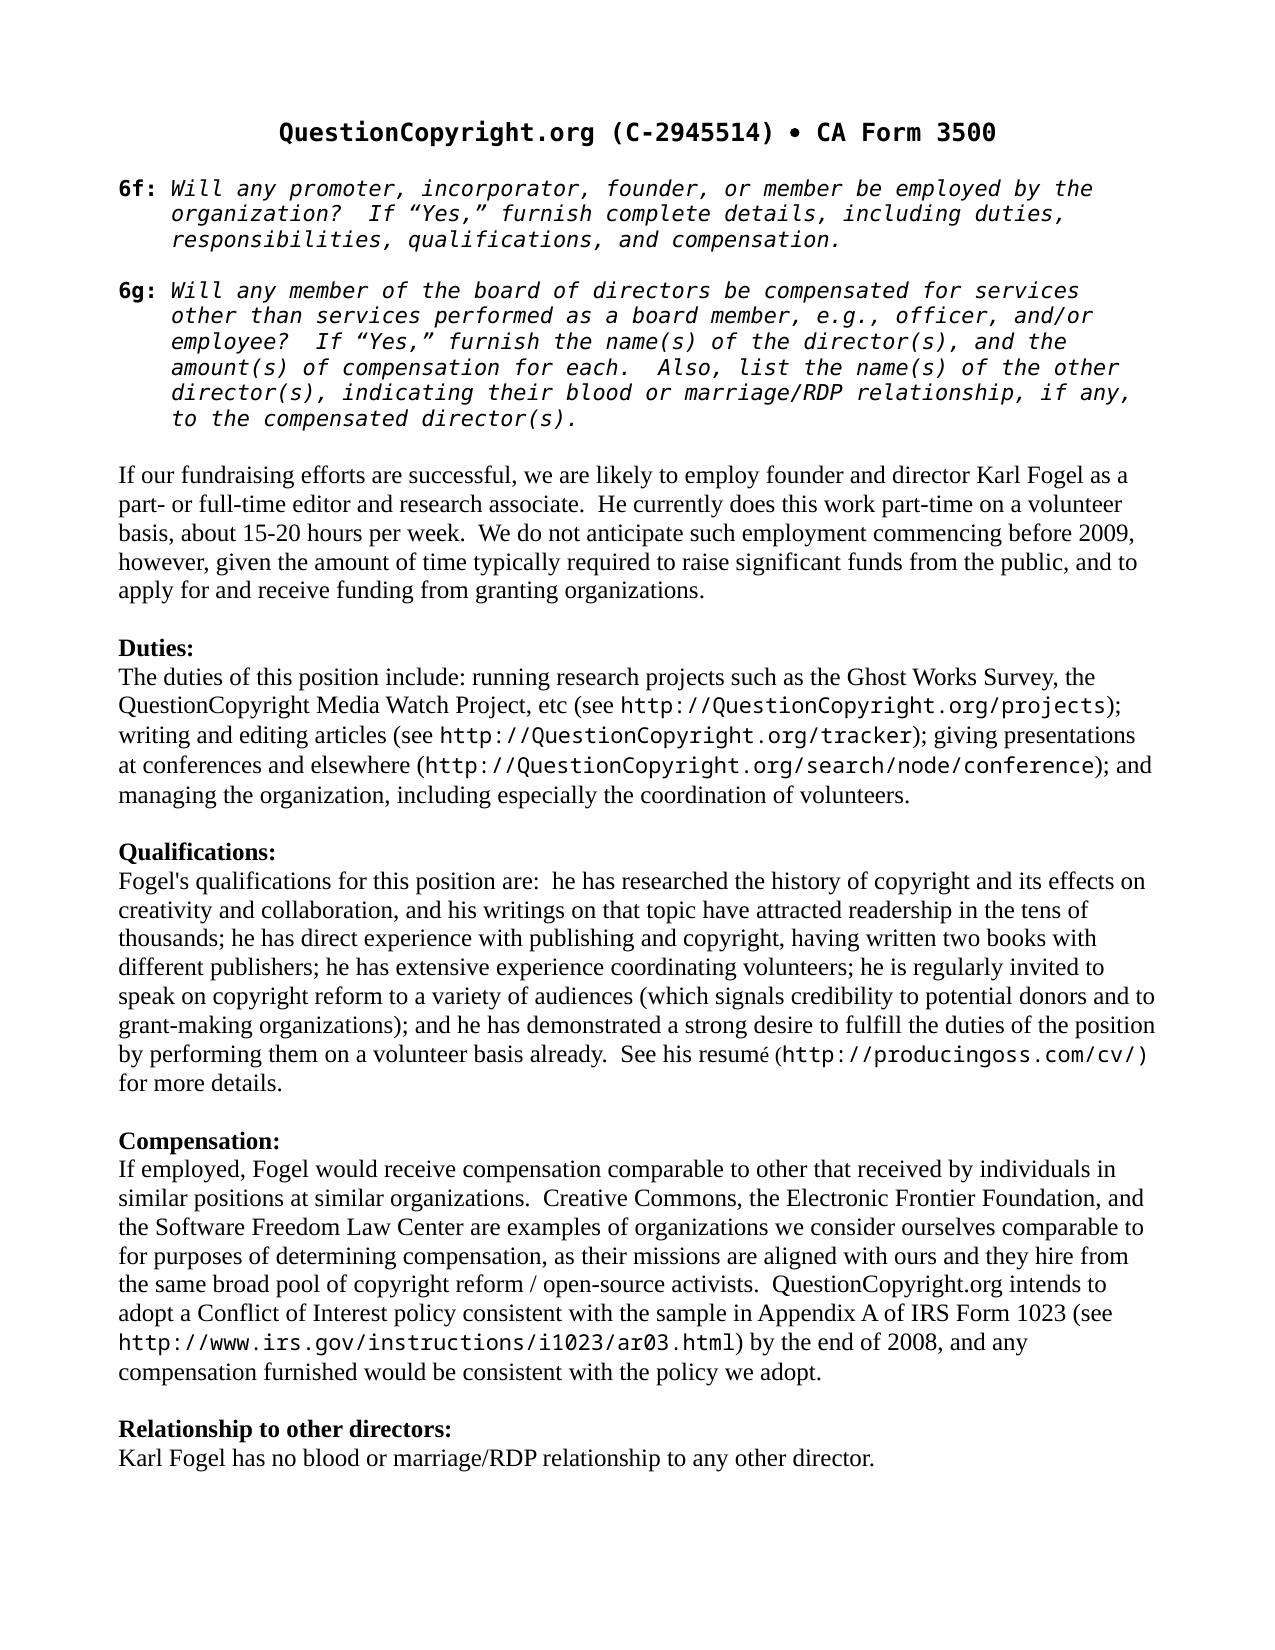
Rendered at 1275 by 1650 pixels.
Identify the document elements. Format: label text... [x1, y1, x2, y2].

text The duties of this position include: running research projects such as the Ghost Works Survey, the QuestionCopyright Media Watch Project, etc (see http://QuestionCopyright.org/projects); writing and editing articles (see http://QuestionCopyright.org/tracker); giving presentations at conferences and elsewhere (http://QuestionCopyright.org/search/node/conference); and managing the organization, including especially the coordination of volunteers. [118, 662, 1157, 808]
text employee? If “Yes,” furnish the name(s) of the director(s), and the [118, 329, 1157, 355]
text amount(s) of compensation for each. Also, list the name(s) of the other [118, 355, 1157, 380]
text 6f: Will any promoter, incorporator, founder, or member be employed by the [118, 176, 1157, 202]
text Relationship to other directors: [118, 1414, 1157, 1443]
text responsibilities, qualifications, and compensation. [118, 227, 1157, 253]
text organization? If “Yes,” furnish complete details, including duties, [118, 202, 1157, 227]
text Karl Fogel has no blood or marriage/RDP relationship to any other director. [118, 1443, 1157, 1472]
text director(s), indicating their blood or marriage/RDP relationship, if any, [118, 380, 1157, 406]
text Duties: [118, 633, 1157, 662]
text Fogel's qualifications for this position are: he has researched the history of copyright and its effects on creativity and collaboration, and his writings on that topic have attracted readership in the tens of thousands; he has direct experience with publishing and copyright, having written two books with different publishers; he has extensive experience coordinating volunteers; he is regularly invited to speak on copyright reform to a variety of audiences (which signals credibility to potential donors and to grant-making organizations); and he has demonstrated a strong desire to fulfill the duties of the position by performing them on a volunteer basis already. See his resumé (http://producingoss.com/cv/) for more details. [118, 866, 1157, 1097]
text to the compensated director(s). [118, 406, 1157, 431]
text If our fundraising efforts are successful, we are likely to employ founder and director Karl Fogel as a part- or full-time editor and research associate. He currently does this work part-time on a volunteer basis, about 15-20 hours per week. We do not anticipate such employment commencing before 2009, however, given the amount of time typically required to raise significant funds from the public, and to apply for and receive funding from granting organizations. [118, 460, 1157, 604]
text Compensation: [118, 1126, 1157, 1154]
text other than services performed as a board member, e.g., officer, and/or [118, 304, 1157, 329]
text Qualifications: [118, 837, 1157, 866]
text 6g: Will any member of the board of directors be compensated for services [118, 278, 1157, 304]
text QuestionCopyright.org (C-2945514)  CA Form 3500 [118, 118, 1157, 147]
text http://www.irs.gov/instructions/i1023/ar03.html) by the end of 2008, and any compensation furnished would be consistent with the policy we adopt. [118, 1327, 1157, 1386]
text If employed, Fogel would receive compensation comparable to other that received by individuals in similar positions at similar organizations. Creative Commons, the Electronic Frontier Foundation, and the Software Freedom Law Center are examples of organizations we consider ourselves comparable to for purposes of determining compensation, as their missions are aligned with ours and they hire from the same broad pool of copyright reform / open-source activists. QuestionCopyright.org intends to adopt a Conflict of Interest policy consistent with the sample in Appendix A of IRS Form 1023 (see [118, 1154, 1157, 1327]
